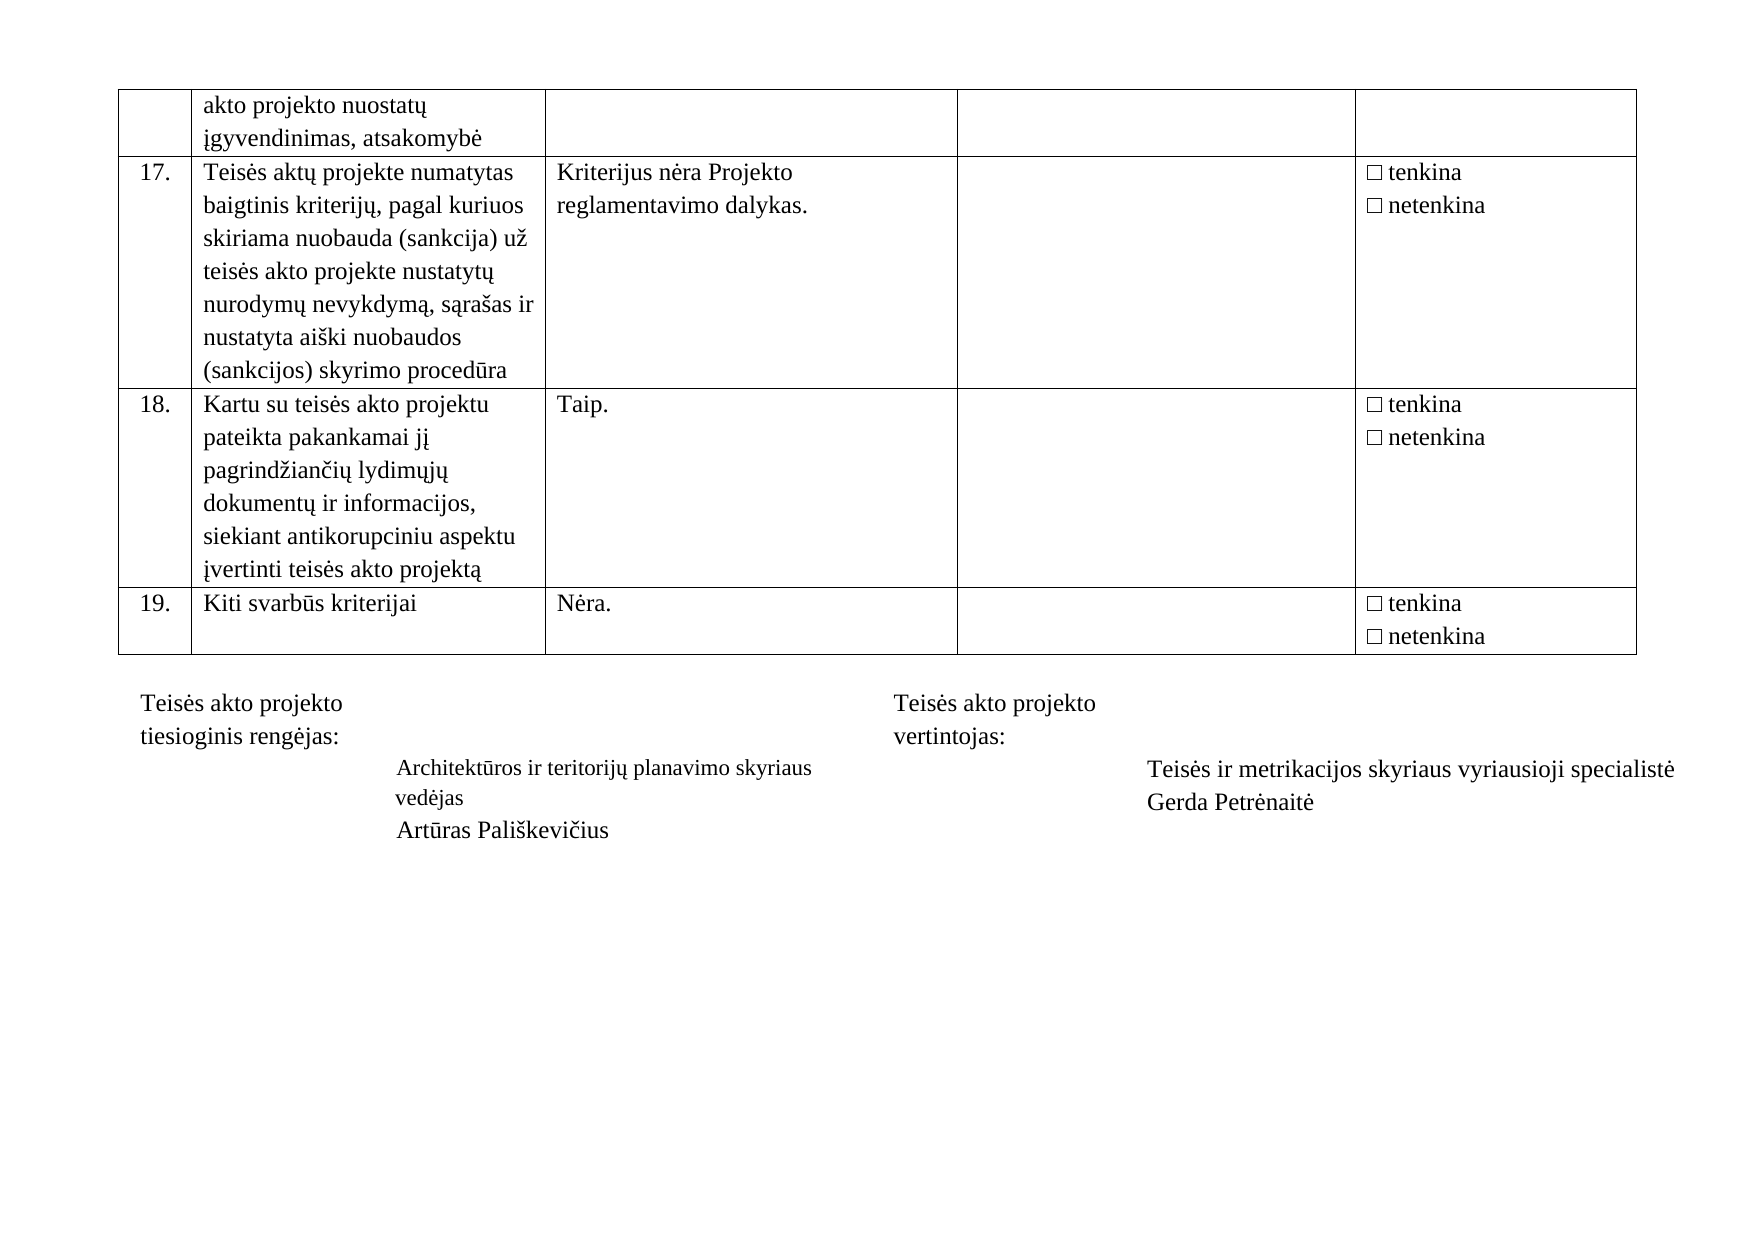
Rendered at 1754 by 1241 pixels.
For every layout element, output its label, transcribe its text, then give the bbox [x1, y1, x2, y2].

table_cell [1637, 587, 1727, 654]
table_cell 17. [119, 157, 191, 388]
table_cell [1637, 89, 1727, 156]
table_cell Taip. [546, 389, 957, 587]
table_cell [129, 754, 385, 848]
table_cell Teisės akto projekto tiesioginis rengėjas: [129, 655, 385, 754]
table_cell [882, 754, 1136, 848]
table_cell Kiti svarbūs kriterijai [192, 588, 545, 654]
table_cell [118, 655, 129, 754]
table_cell Teisės ir metrikacijos skyriaus vyriausioji specialistė Gerda Petrėnaitė [1136, 754, 1727, 848]
table_cell [1637, 156, 1727, 388]
table_cell [385, 848, 882, 881]
table_cell 19. [119, 588, 191, 654]
table_cell [119, 90, 191, 156]
table_cell □ tenkina □ netenkina [1356, 588, 1636, 654]
table_cell [958, 157, 1355, 388]
table_cell Teisės akto projekto vertintojas: [882, 655, 1136, 754]
table_cell [958, 588, 1355, 654]
table_cell Kriterijus nėra Projekto reglamentavimo dalykas. [546, 157, 957, 388]
table_cell [958, 90, 1355, 156]
table_cell □ tenkina □ netenkina [1356, 157, 1636, 388]
table_cell [1637, 388, 1727, 587]
table_cell [958, 389, 1355, 587]
table_cell [118, 848, 129, 881]
table_cell [1356, 90, 1636, 156]
table_cell Kartu su teisės akto projektu pateikta pakankamai jį pagrindžiančių lydimųjų dokumentų ir informacijos, siekiant antikorupciniu aspektu įvertinti teisės akto projektą [192, 389, 545, 587]
table_cell [1136, 848, 1727, 881]
table_cell [118, 754, 129, 848]
table_cell [882, 848, 1136, 881]
table_cell [1136, 654, 1727, 754]
table_cell 18. [119, 389, 191, 587]
table_cell Teisės aktų projekte numatytas baigtinis kriterijų, pagal kuriuos skiriama nuobauda (sankcija) už teisės akto projekte nustatytų nurodymų nevykdymą, sąrašas ir nustatyta aiški nuobaudos (sankcijos) skyrimo procedūra [192, 157, 545, 388]
table_cell [129, 848, 385, 881]
table_cell Nėra. [546, 588, 957, 654]
table_cell [385, 655, 882, 754]
table_cell □ tenkina □ netenkina [1356, 389, 1636, 587]
table_cell [546, 90, 957, 156]
table_cell akto projekto nuostatų įgyvendinimas, atsakomybė [192, 90, 545, 156]
table_cell Architektūros ir teritorijų planavimo skyriaus vedėjas Artūras Pališkevičius [385, 754, 882, 848]
